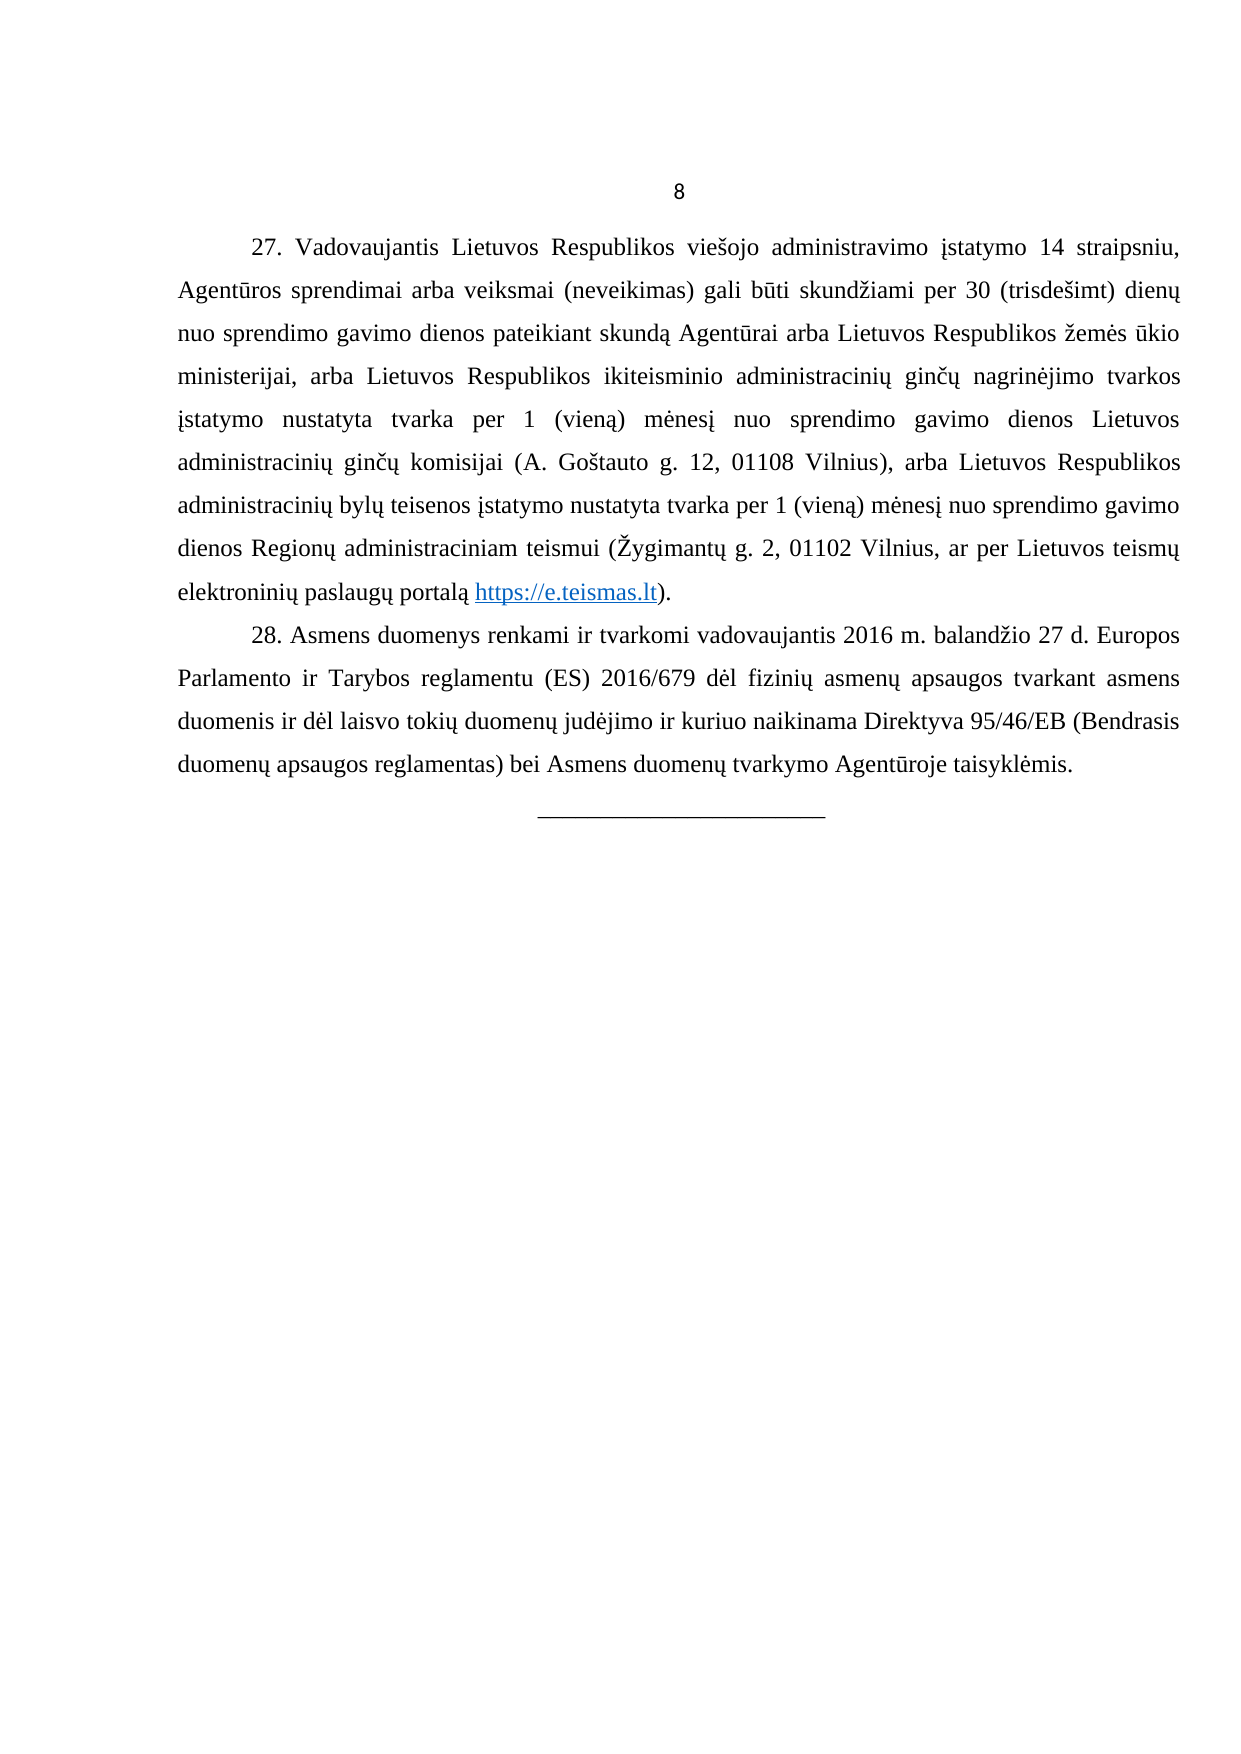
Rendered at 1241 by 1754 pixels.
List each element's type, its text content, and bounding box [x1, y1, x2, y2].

text _______________________ [447, 792, 1181, 821]
text 28. Asmens duomenys renkami ir tvarkomi vadovaujantis 2016 m. balandžio 27 d. Europos Parlamento ir Tarybos reglamentu (ES) 2016/679 dėl fizinių asmenų apsaugos tvarkant asmens duomenis ir dėl laisvo tokių duomenų judėjimo ir kuriuo naikinama Direktyva 95/46/EB (Bendrasis duomenų apsaugos reglamentas) bei Asmens duomenų tvarkymo Agentūroje taisyklėmis. [177, 620, 1181, 778]
text 27. Vadovaujantis Lietuvos Respublikos viešojo administravimo įstatymo 14 straipsniu, Agentūros sprendimai arba veiksmai (neveikimas) gali būti skundžiami per 30 (trisdešimt) dienų nuo sprendimo gavimo dienos pateikiant skundą Agentūrai arba Lietuvos Respublikos žemės ūkio ministerijai, arba Lietuvos Respublikos ikiteisminio administracinių ginčų nagrinėjimo tvarkos įstatymo nustatyta tvarka per 1 (vieną) mėnesį nuo sprendimo gavimo dienos Lietuvos administracinių ginčų komisijai (A. Goštauto g. 12, 01108 Vilnius), arba Lietuvos Respublikos administracinių bylų teisenos įstatymo nustatyta tvarka per 1 (vieną) mėnesį nuo sprendimo gavimo dienos Regionų administraciniam teismui (Žygimantų g. 2, 01102 Vilnius, ar per Lietuvos teismų elektroninių paslaugų portalą https://e.teismas.lt). [177, 232, 1181, 605]
